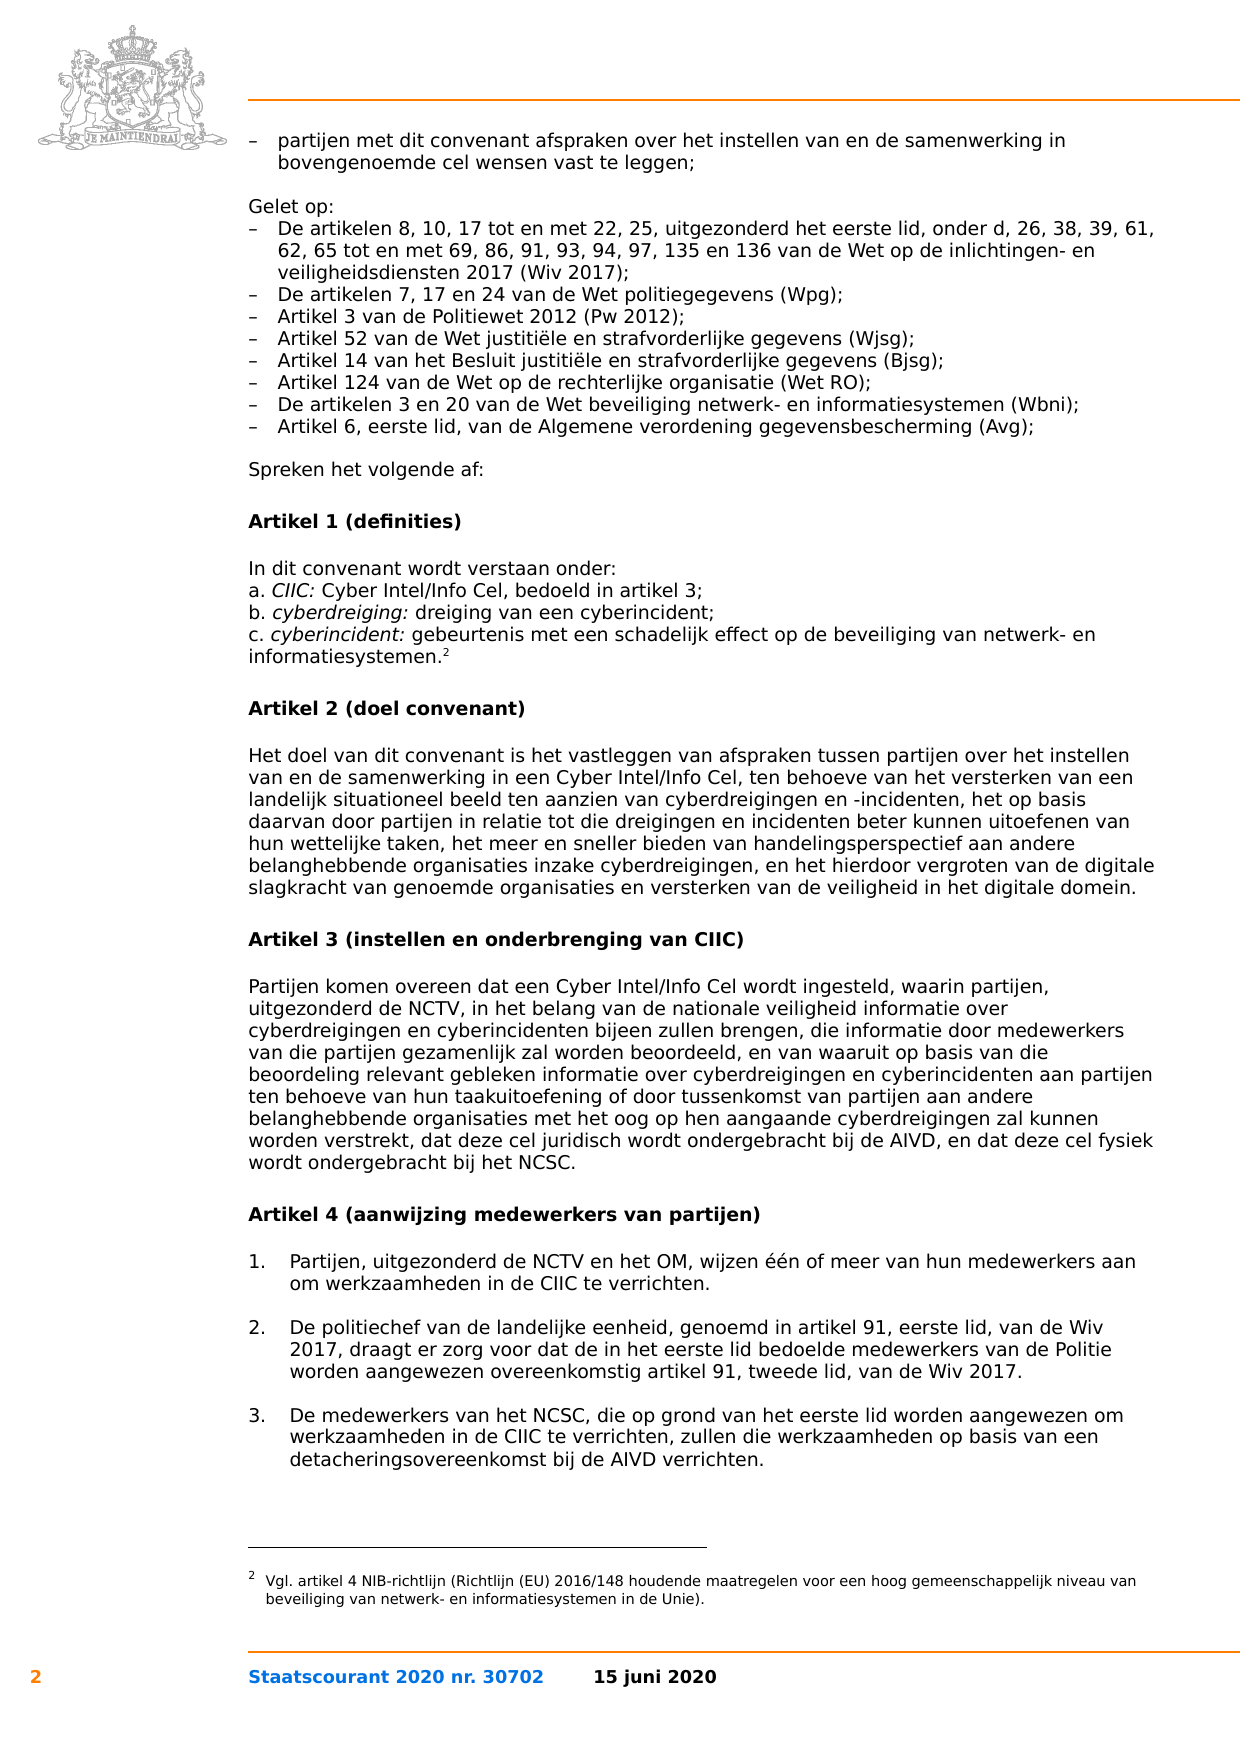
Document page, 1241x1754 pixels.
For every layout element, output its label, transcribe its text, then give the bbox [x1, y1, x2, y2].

picture [38, 25, 227, 150]
text – Artikel 124 van de Wet op de rechterlijke organisatie (Wet RO); [248, 372, 1163, 393]
text – De artikelen 8, 10, 17 tot en met 22, 25, uitgezonderd het eerste lid, onder d, 26, 38, 39, 61, 62, 65 tot en met 69, 86, 91, 93, 94, 97, 135 en 136 van de Wet op de inlichtingen- en veiligheidsdiensten 2017 (Wiv 2017); [248, 218, 1163, 284]
text a. CIIC: Cyber Intel/Info Cel, bedoeld in artikel 3; [248, 580, 1163, 602]
text 2. De politiechef van de landelijke eenheid, genoemd in artikel 91, eerste lid, van de Wiv 2017, draagt er zorg voor dat de in het eerste lid bedoelde medewerkers van de Politie worden aangewezen overeenkomstig artikel 91, tweede lid, van de Wiv 2017. [248, 1317, 1163, 1383]
text – De artikelen 7, 17 en 24 van de Wet politiegegevens (Wpg); [248, 284, 1163, 306]
text Het doel van dit convenant is het vastleggen van afspraken tussen partijen over het instellen van en de samenwerking in een Cyber Intel/Info Cel, ten behoeve van het versterken van een landelijk situationeel beeld ten aanzien van cyberdreigingen en -incidenten, het op basis daarvan door partijen in relatie tot die dreigingen en incidenten beter kunnen uitoefenen van hun wettelijke taken, het meer en sneller bieden van handelingsperspectief aan andere belanghebbende organisaties inzake cyberdreigingen, en het hierdoor vergroten van de digitale slagkracht van genoemde organisaties en versterken van de veiligheid in het digitale domein. [248, 745, 1163, 899]
text 1. Partijen, uitgezonderd de NCTV en het OM, wijzen één of meer van hun medewerkers aan om werkzaamheden in de CIIC te verrichten. [248, 1251, 1163, 1295]
text b. cyberdreiging: dreiging van een cyberincident; [248, 602, 1163, 624]
text – Artikel 6, eerste lid, van de Algemene verordening gegevensbescherming (Avg); [248, 416, 1163, 437]
subtitle Artikel 2 (doel convenant) [248, 698, 1163, 720]
text Spreken het volgende af: [248, 459, 1163, 481]
subtitle Artikel 3 (instellen en onderbrenging van CIIC) [248, 929, 1163, 951]
text Gelet op: [248, 196, 1163, 218]
text – Artikel 3 van de Politiewet 2012 (Pw 2012); [248, 306, 1163, 328]
text Vgl. artikel 4 NIB-richtlijn (Richtlijn (EU) 2016/148 houdende maatregelen voor een hoog gemeenschappelijk niveau van beveiliging van netwerk- en informatiesystemen in de Unie). [248, 1569, 1163, 1608]
text – Artikel 52 van de Wet justitiële en strafvorderlijke gegevens (Wjsg); [248, 328, 1163, 349]
subtitle Artikel 4 (aanwijzing medewerkers van partijen) [248, 1204, 1163, 1226]
text – De artikelen 3 en 20 van de Wet beveiliging netwerk- en informatiesystemen (Wbni); [248, 393, 1163, 416]
text In dit convenant wordt verstaan onder: [248, 558, 1163, 580]
subtitle Artikel 1 (definities) [248, 511, 1163, 533]
text – partijen met dit convenant afspraken over het instellen van en de samenwerking in bovengenoemde cel wensen vast te leggen; [248, 130, 1163, 174]
text 3. De medewerkers van het NCSC, die op grond van het eerste lid worden aangewezen om werkzaamheden in de CIIC te verrichten, zullen die werkzaamheden op basis van een detacheringsovereenkomst bij de AIVD verrichten. [248, 1404, 1163, 1470]
text c. cyberincident: gebeurtenis met een schadelijk effect op de beveiliging van netwerk- en informatiesystemen. [248, 624, 1163, 668]
text Partijen komen overeen dat een Cyber Intel/Info Cel wordt ingesteld, waarin partijen, uitgezonderd de NCTV, in het belang van de nationale veiligheid informatie over cyberdreigingen en cyberincidenten bijeen zullen brengen, die informatie door medewerkers van die partijen gezamenlijk zal worden beoordeeld, en van waaruit op basis van die beoordeling relevant gebleken informatie over cyberdreigingen en cyberincidenten aan partijen ten behoeve van hun taakuitoefening of door tussenkomst van partijen aan andere belanghebbende organisaties met het oog op hen aangaande cyberdreigingen zal kunnen worden verstrekt, dat deze cel juridisch wordt ondergebracht bij de AIVD, en dat deze cel fysiek wordt ondergebracht bij het NCSC. [248, 976, 1163, 1174]
text – Artikel 14 van het Besluit justitiële en strafvorderlijke gegevens (Bjsg); [248, 349, 1163, 372]
